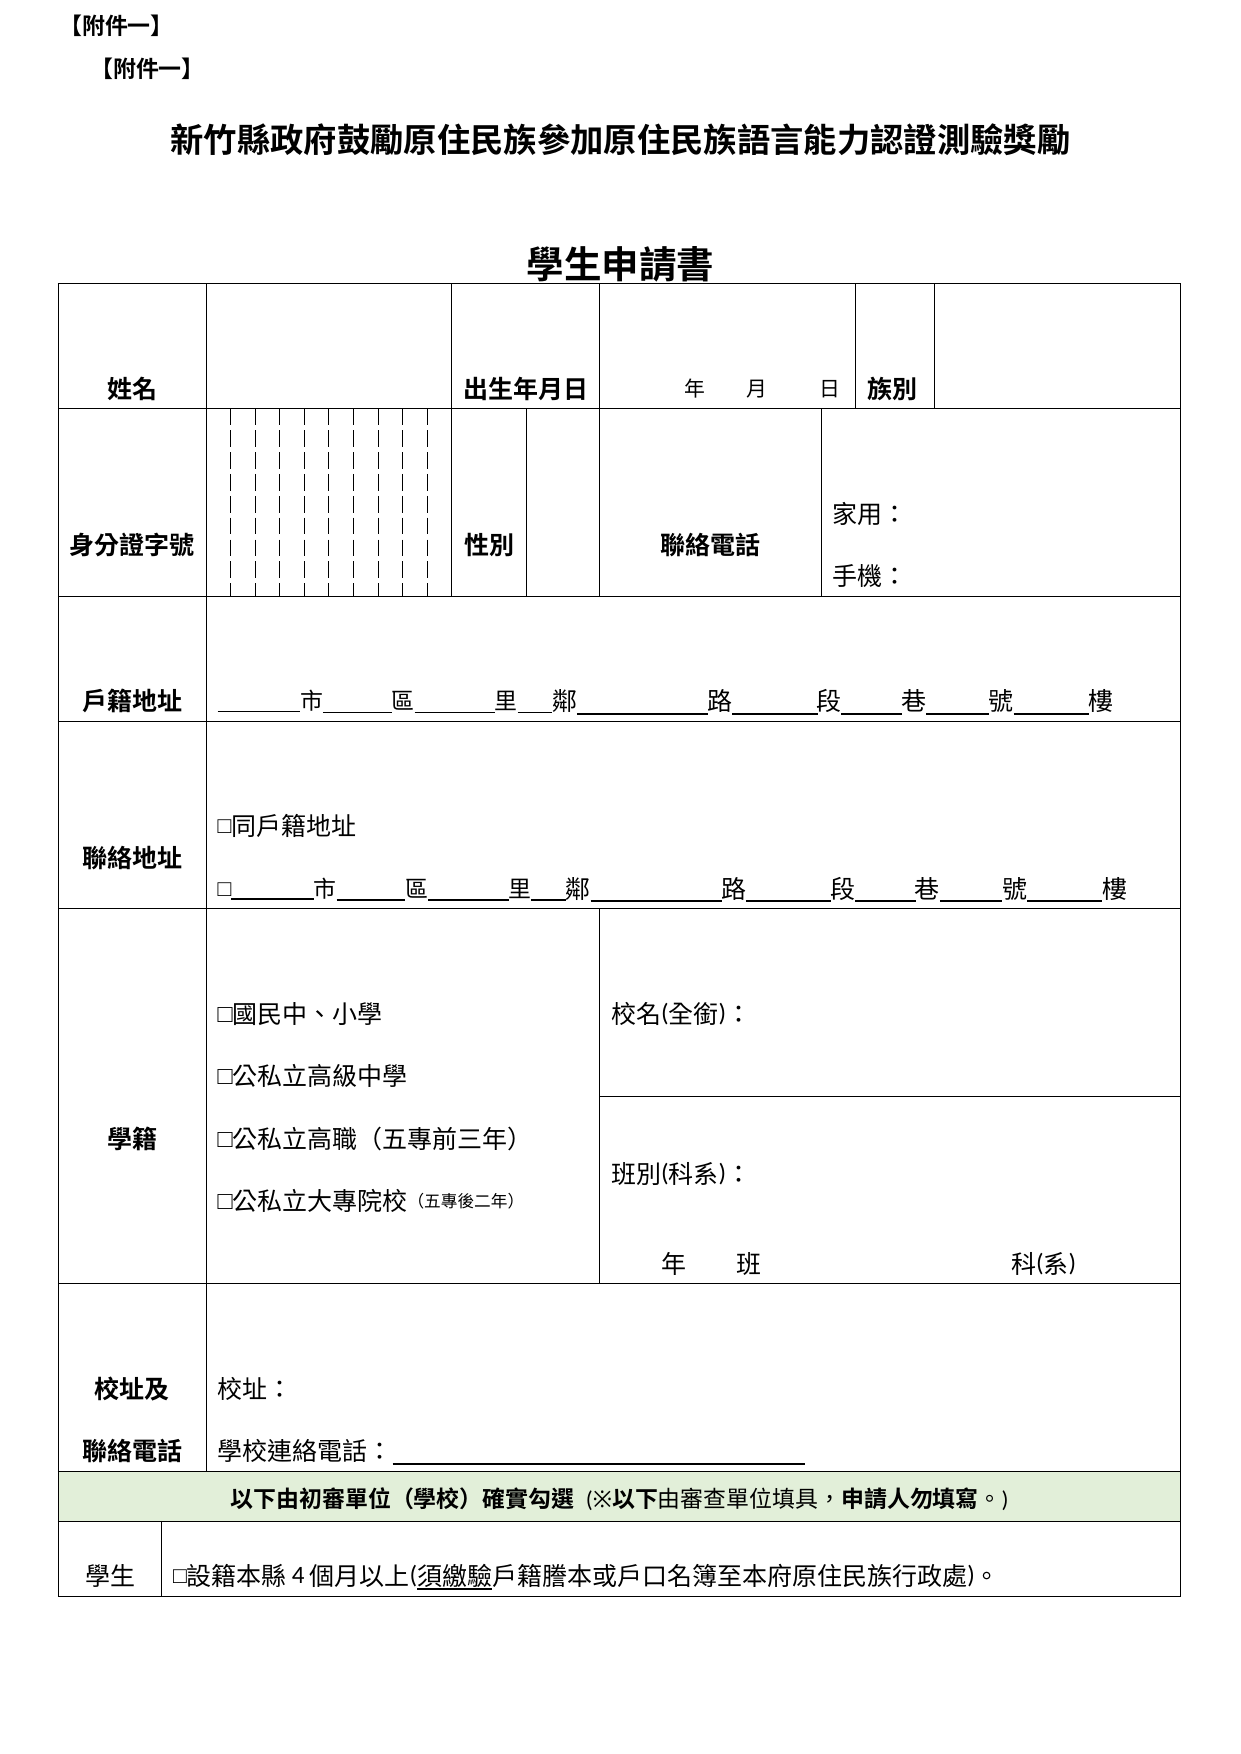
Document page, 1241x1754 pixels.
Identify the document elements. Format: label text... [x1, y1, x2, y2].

table_cell 學生 [59, 1522, 161, 1596]
text 【附件一】 [59, 7, 240, 41]
table_cell 校址及 聯絡電話 [59, 1284, 206, 1471]
table_cell [304, 409, 329, 596]
table_cell [354, 409, 378, 596]
text 新竹縣政府鼓勵原住民族參加原住民族語言能力認證測驗獎勵 [44, 0, 1165, 158]
table_header 族別 [856, 284, 934, 408]
table_cell 家用： 手機： [822, 409, 1180, 596]
table_cell [207, 409, 231, 596]
table_header 出生年月日 [452, 284, 599, 408]
table_cell 以下由初審單位（學校）確實勾選 (※以下由審查單位填具，申請人勿填寫。) [59, 1472, 1180, 1521]
table_header 年 月 日 [600, 284, 855, 408]
table_cell 戶籍地址 [59, 597, 206, 721]
table_header 姓名 [59, 284, 206, 408]
table_cell [255, 409, 280, 596]
table_cell □同戶籍地址 □ 市 區 里 鄰 路 段 巷 號 樓 [207, 722, 1180, 908]
table_cell □設籍本縣4個月以上(須繳驗戶籍謄本或戶口名簿至本府原住民族行政處)。 [162, 1522, 1180, 1596]
table_cell [231, 409, 255, 596]
table_header [935, 284, 1180, 408]
table_cell 性別 [452, 409, 526, 596]
table_cell [378, 409, 403, 596]
table_cell 聯絡電話 [600, 409, 821, 596]
table_cell 身分證字號 [59, 409, 206, 596]
table_cell [280, 409, 304, 596]
text 【附件一】 [90, 51, 271, 84]
table_cell 市 區 里 鄰 路 段 巷 號 樓 [207, 597, 1180, 721]
table_cell [527, 409, 599, 596]
table_cell [403, 409, 427, 596]
table_header [207, 284, 451, 408]
table_cell □國民中、小學 □公私立高級中學 □公私立高職（五專前三年） □公私立大專院校（五專後二年） [207, 909, 599, 1283]
table_cell 校名(全銜)： [600, 909, 1180, 1096]
text 學生申請書 [75, 221, 1165, 283]
table_cell 學籍 [59, 909, 206, 1283]
table_cell [427, 409, 451, 596]
table_cell 班別(科系)： 年 班 科(系) [600, 1097, 1180, 1283]
table_cell [329, 409, 353, 596]
table_cell 聯絡地址 [59, 722, 206, 908]
table_cell 校址： 學校連絡電話： [207, 1284, 1180, 1471]
